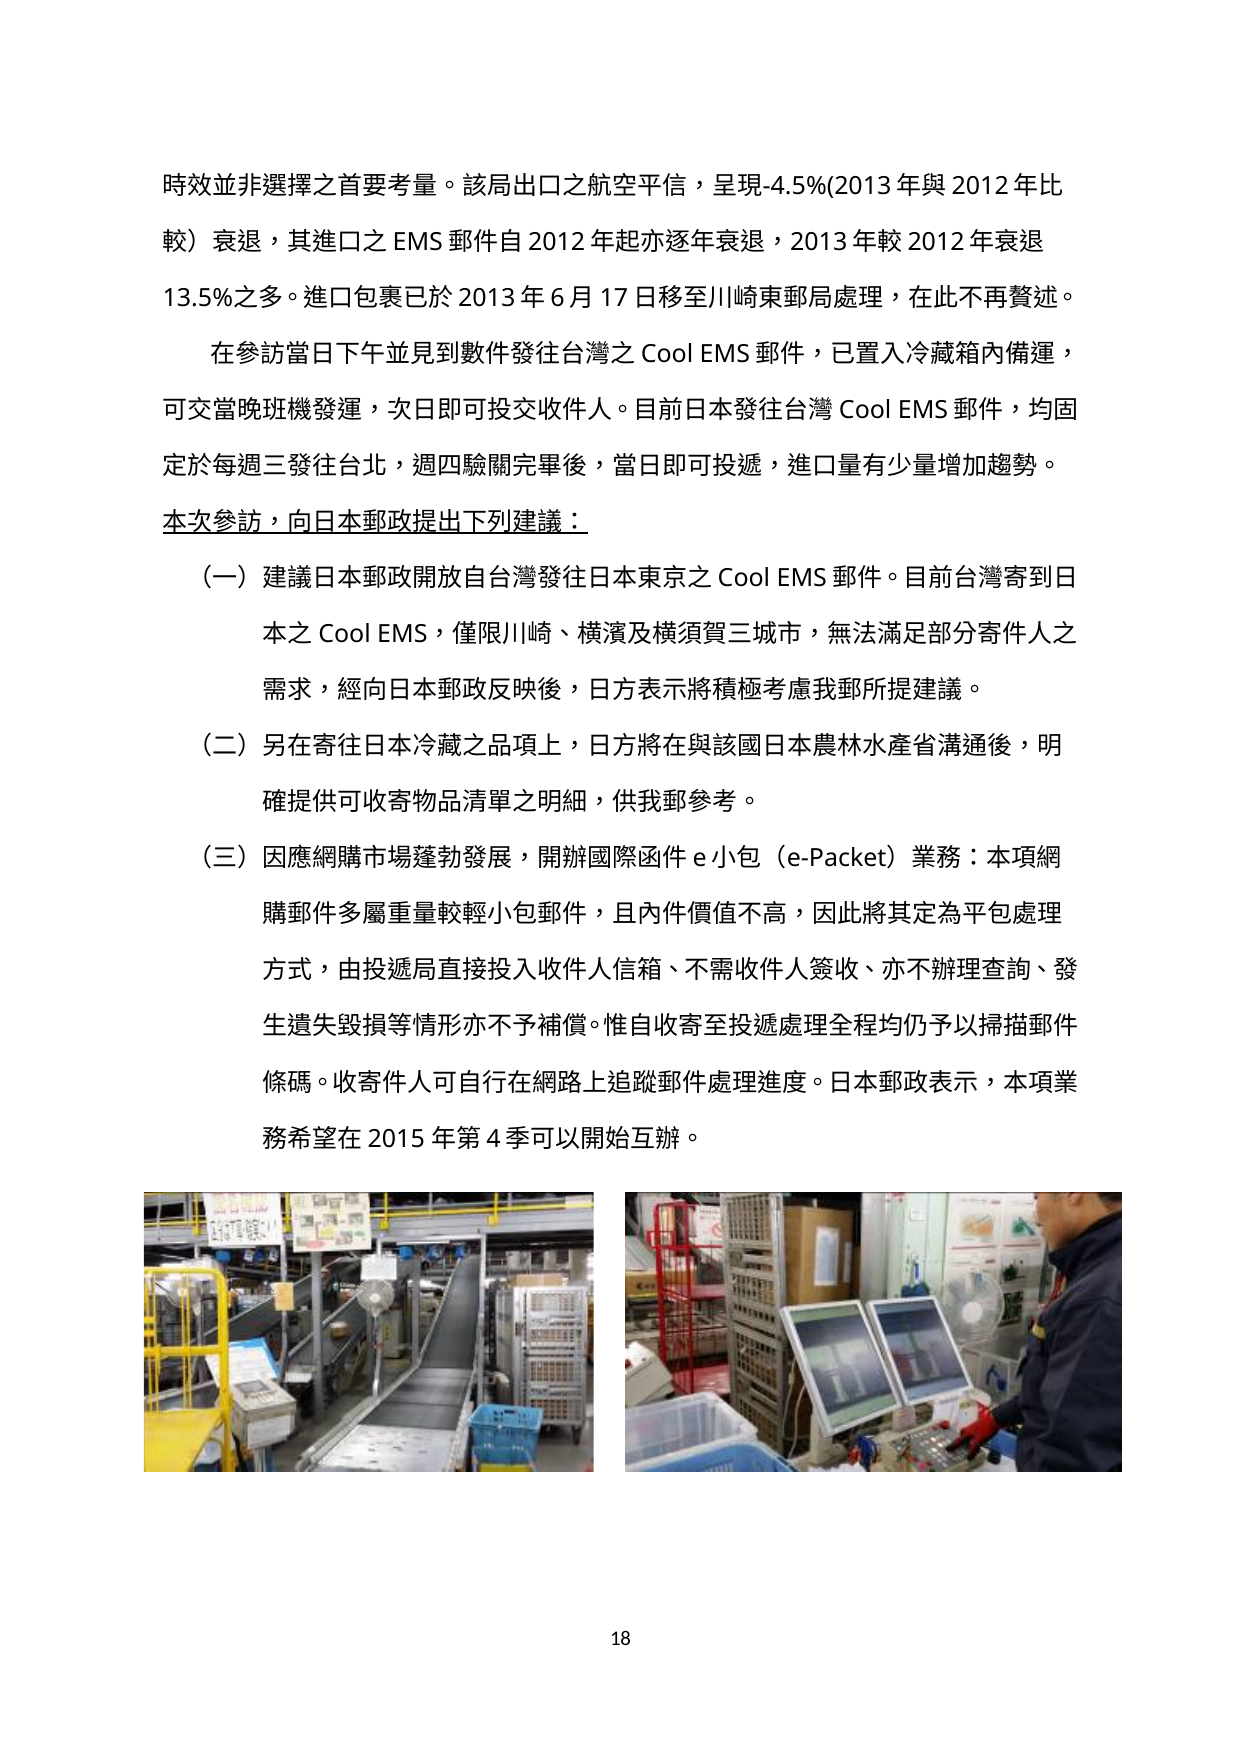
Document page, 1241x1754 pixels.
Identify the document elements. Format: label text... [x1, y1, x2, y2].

text （二）另在寄往日本冷藏之品項上，日方將在與該國日本農林水產省溝通後，明確提供可收寄物品清單之明細，供我郵參考。 [187, 724, 1078, 818]
text 時效並非選擇之首要考量。該局出口之航空平信，呈現-4.5%(2013年與2012年比較）衰退，其進口之EMS郵件自2012年起亦逐年衰退，2013年較2012年衰退13.5%之多。進口包裹已於2013年6月17日移至川崎東郵局處理，在此不再贅述。 [162, 164, 1078, 314]
picture [625, 1192, 1122, 1472]
text （三）因應網購市場蓬勃發展，開辦國際函件e小包（e-Packet）業務：本項網購郵件多屬重量較輕小包郵件，且內件價值不高，因此將其定為平包處理方式，由投遞局直接投入收件人信箱、不需收件人簽收、亦不辦理查詢、發生遺失毀損等情形亦不予補償。惟自收寄至投遞處理全程均仍予以掃描郵件條碼。收寄件人可自行在網路上追蹤郵件處理進度。日本郵政表示，本項業務希望在2015 年第4季可以開始互辦。 [187, 836, 1078, 1155]
text （一）建議日本郵政開放自台灣發往日本東京之Cool EMS郵件。目前台灣寄到日本之 Cool EMS，僅限川崎、横濱及横須賀三城市，無法滿足部分寄件人之需求，經向日本郵政反映後，日方表示將積極考慮我郵所提建議。 [187, 556, 1078, 706]
picture [143, 1192, 594, 1472]
text 在參訪當日下午並見到數件發往台灣之Cool EMS郵件，已置入冷藏箱內備運，可交當晚班機發運，次日即可投交收件人。目前日本發往台灣Cool EMS郵件，均固定於每週三發往台北，週四驗關完畢後，當日即可投遞，進口量有少量增加趨勢。 [162, 333, 1078, 483]
text 本次參訪，向日本郵政提出下列建議： [162, 501, 1078, 538]
